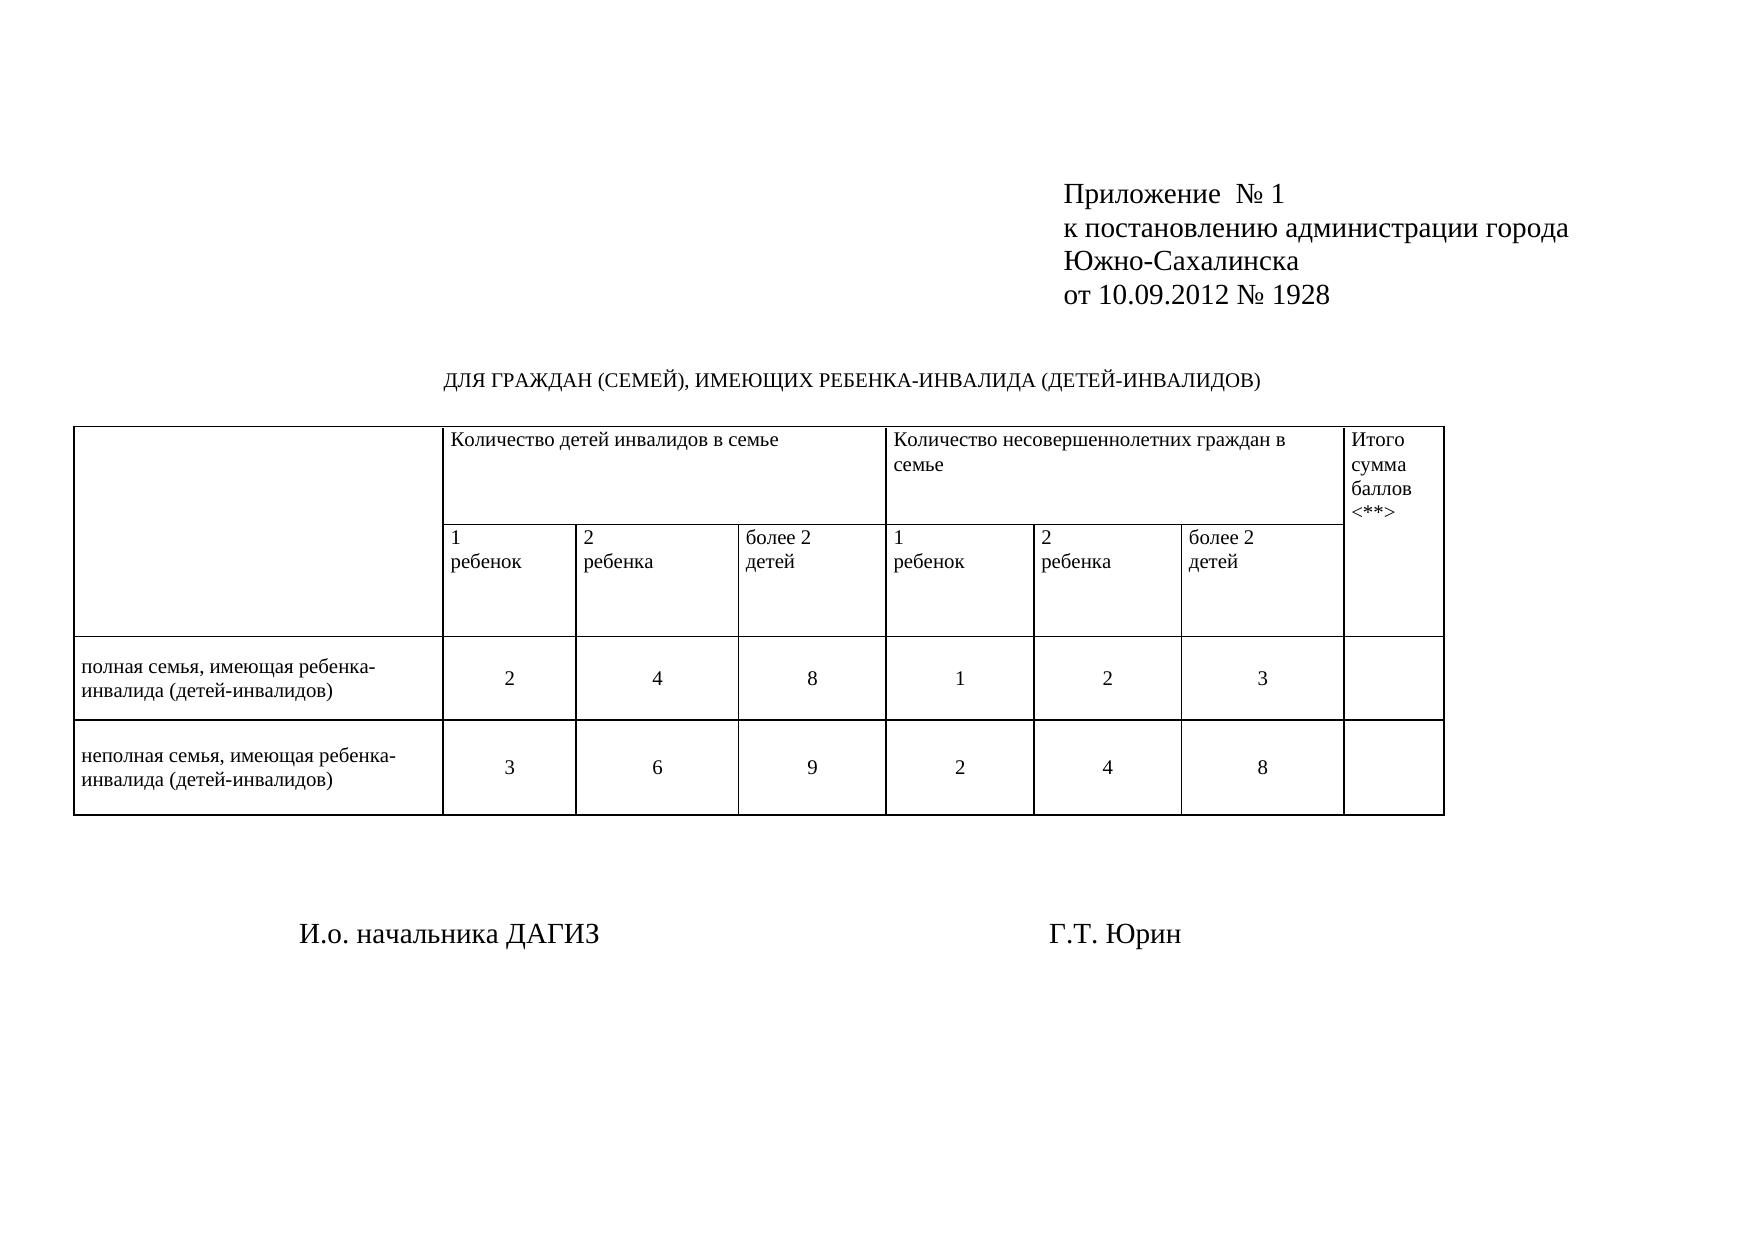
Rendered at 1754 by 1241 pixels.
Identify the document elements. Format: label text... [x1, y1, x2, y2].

table_cell [1345, 637, 1443, 719]
table_header Количество несовершеннолетних граждан в семье [887, 427, 1344, 524]
table_header Итого сумма баллов <**> [1345, 427, 1443, 524]
table_header Количество детей инвалидов в семье [444, 427, 886, 524]
table_cell 8 [1182, 721, 1343, 814]
table_cell [1345, 524, 1443, 573]
text Приложение № 1 [1063, 176, 1636, 210]
table_cell 8 [739, 637, 885, 719]
table_cell 1 ребенок [887, 525, 1033, 636]
table_cell 2 [887, 721, 1033, 814]
table_cell [1345, 721, 1443, 814]
text к постановлению администрации города Южно-Сахалинска [1063, 210, 1636, 277]
text ДЛЯ ГРАЖДАН (СЕМЕЙ), ИМЕЮЩИХ РЕБЕНКА-ИНВАЛИДА (ДЕТЕЙ-ИНВАЛИДОВ) [74, 368, 1636, 392]
table_cell более 2 детей [1182, 525, 1343, 573]
table_cell 6 [577, 721, 738, 814]
table_cell [1182, 573, 1343, 636]
text от 10.09.2012 № 1928 [1063, 277, 1636, 311]
table_cell 4 [1035, 721, 1181, 814]
table_cell полная семья, имеющая ребенка-инвалида (детей-инвалидов) [75, 637, 442, 719]
table_cell [1035, 573, 1181, 636]
table_cell 2 ребенка [577, 525, 738, 636]
text И.о. начальника ДАГИЗ Г.Т. Юрин [194, 916, 1636, 949]
table_cell неполная семья, имеющая ребенка-инвалида (детей-инвалидов) [75, 721, 442, 814]
table_cell 4 [577, 637, 738, 719]
table_cell 2 [444, 637, 575, 719]
table_cell 3 [1182, 637, 1343, 719]
table_cell 2 [1035, 637, 1181, 719]
table_cell 9 [739, 721, 885, 814]
table_cell более 2 детей [739, 525, 885, 636]
table_cell 1 [887, 637, 1033, 719]
table_header [75, 427, 443, 636]
table_cell 3 [444, 721, 575, 814]
table_cell 1 ребенок [444, 525, 575, 636]
table_cell [1345, 573, 1443, 636]
table_cell 2 ребенка [1035, 525, 1181, 573]
